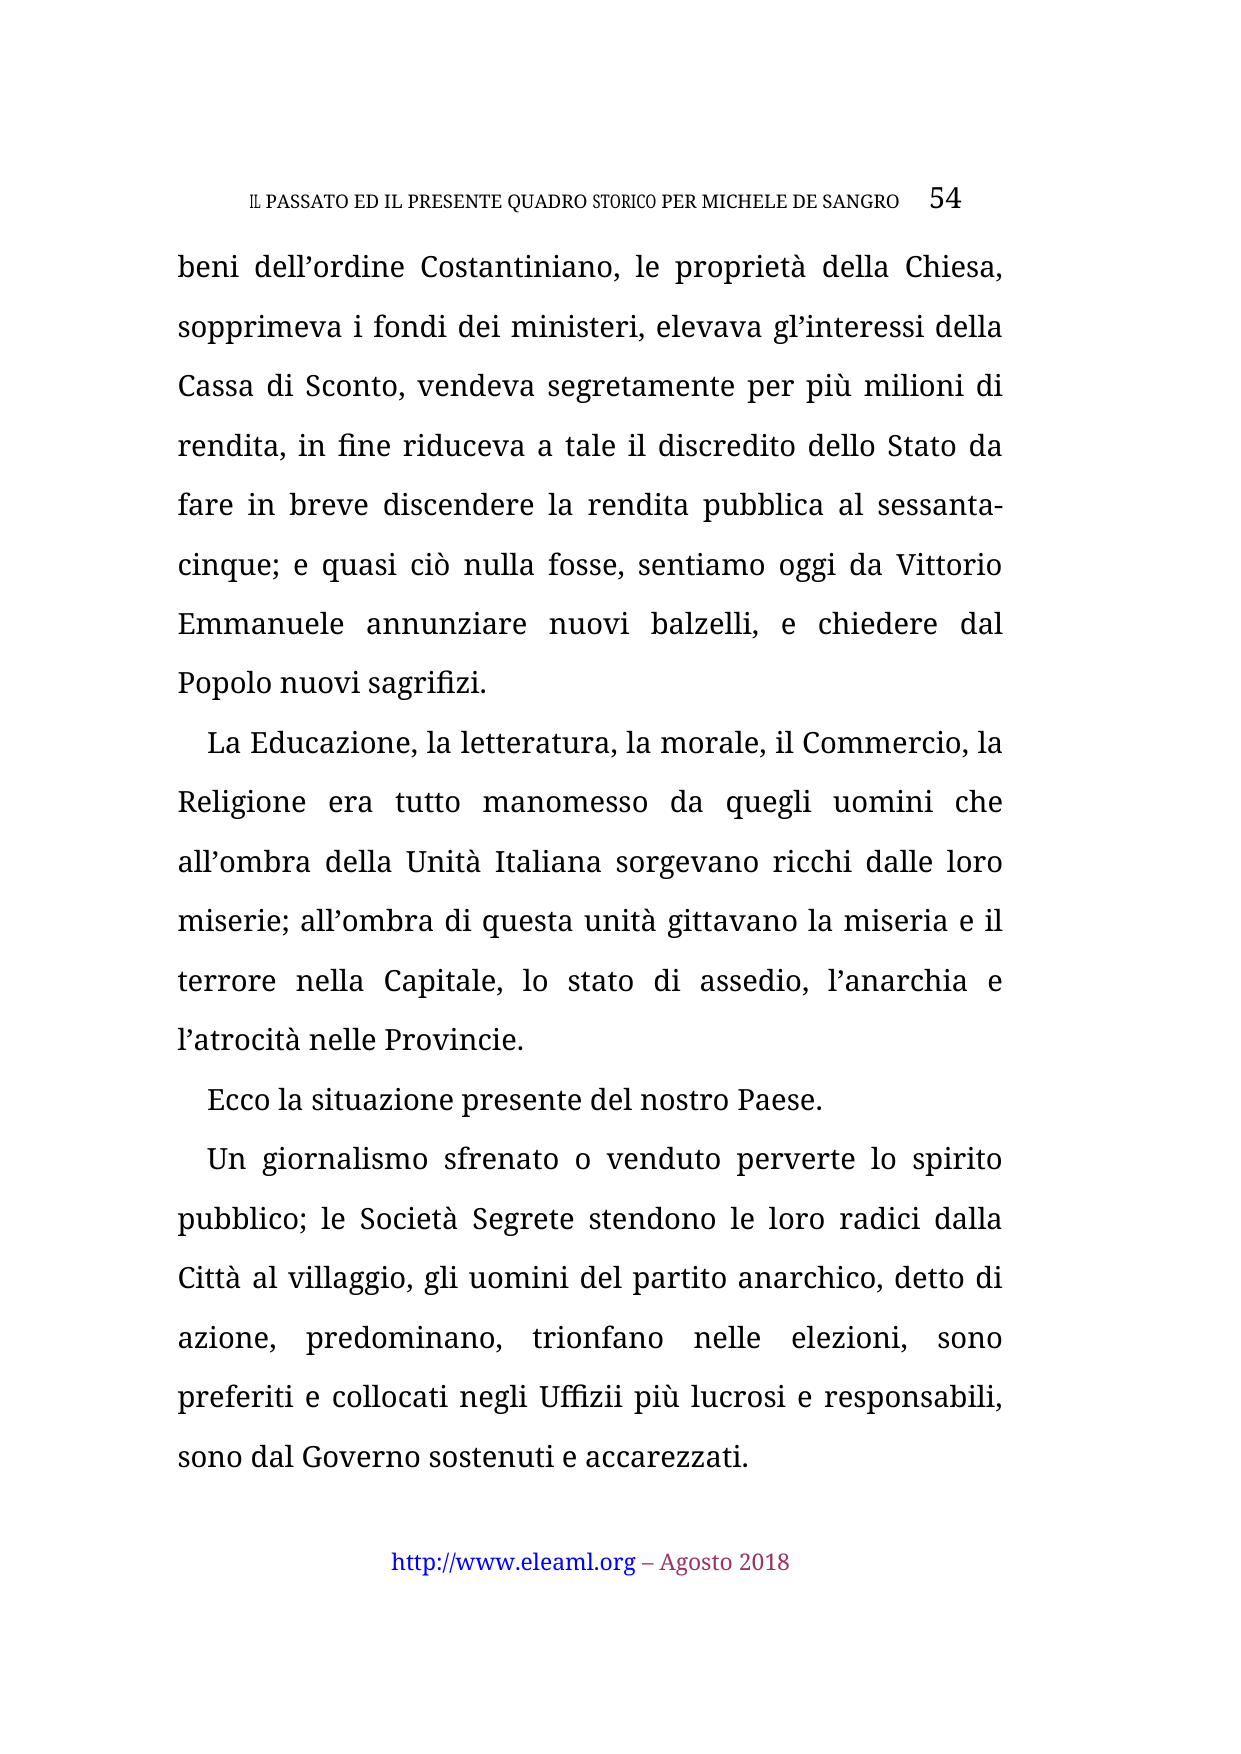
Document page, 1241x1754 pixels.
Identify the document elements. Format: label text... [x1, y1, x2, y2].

text beni dell’ordine Costantiniano, le proprietà della Chiesa, sopprimeva i fondi dei ministeri, elevava gl’interessi della Cassa di Sconto, vendeva segretamente per più milioni di rendita, in fine riduceva a tale il discredito dello Stato da fare in breve discendere la rendita pubblica al sessanta-cinque; e quasi ciò nulla fosse, sentiamo oggi da Vittorio Emmanuele annunziare nuovi balzelli, e chiedere dal Popolo nuovi sagrifizi. [177, 246, 1004, 702]
text La Educazione, la letteratura, la morale, il Commercio, la Religione era tutto manomesso da quegli uomini che all’ombra della Unità Italiana sorgevano ricchi dalle loro miserie; all’ombra di questa unità gittavano la miseria e il terrore nella Capitale, lo stato di assedio, l’anarchia e l’atrocità nelle Provincie. [177, 722, 1004, 1059]
text Ecco la situazione presente del nostro Paese. [177, 1079, 1004, 1119]
text Un giornalismo sfrenato o venduto perverte lo spirito pubblico; le Società Segrete stendono le loro radici dalla Città al villaggio, gli uomini del partito anarchico, detto di azione, predominano, trionfano nelle elezioni, sono preferiti e collocati negli Uffizii più lucrosi e responsabili, sono dal Governo sostenuti e accarezzati. [177, 1138, 1004, 1476]
